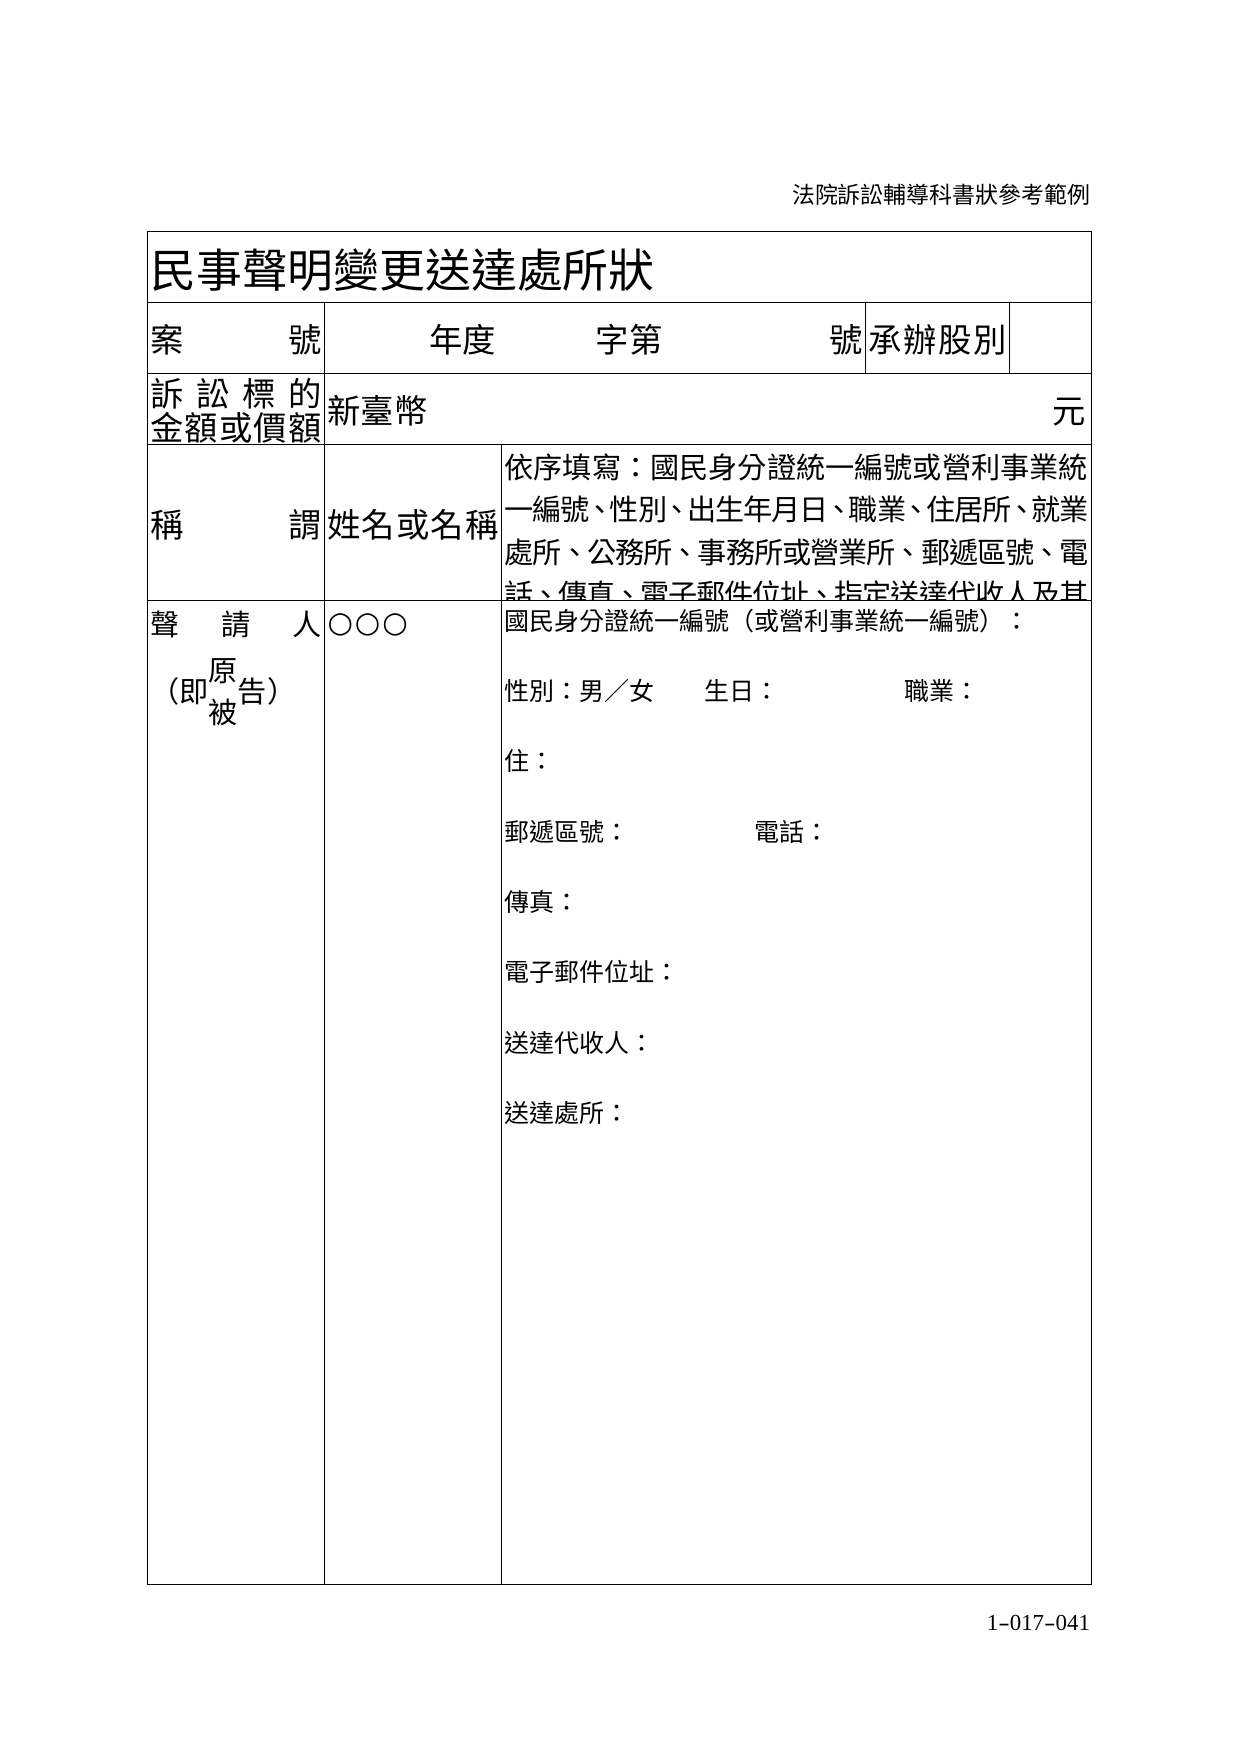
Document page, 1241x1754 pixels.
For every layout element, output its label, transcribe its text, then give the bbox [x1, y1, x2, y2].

table_cell 承辦股別 [866, 303, 1009, 373]
table_cell 聲請人 （即原被告） [148, 601, 324, 1583]
table_cell 依序填寫：國民身分證統一編號或營利事業統一編號、性別、出生年月日、職業、住居所、就業處所、公務所、事務所或營業所、郵遞區號、電話、傳真、電子郵件位址、指定送達代收人及其送達處所。 [502, 445, 1091, 600]
table_cell 訴訟標的 金額或價額 [148, 374, 324, 444]
table_header 民事聲明變更送達處所狀 [148, 232, 1091, 302]
table_cell 年度 字第 號 [325, 303, 865, 373]
table_cell ○○○ [325, 601, 501, 1583]
table_cell 國民身分證統一編號（或營利事業統一編號）： 性別：男／女 生日： 職業： 住： 郵遞區號： 電話： 傳真： 電子郵件位址： 送達代收人： 送達處所： [502, 601, 1091, 1583]
table_cell 姓名或名稱 [325, 445, 501, 600]
table_cell [1010, 303, 1091, 373]
table_cell 新臺幣 元 [325, 374, 1091, 444]
table_cell 稱謂 [148, 445, 324, 600]
table_cell 案號 [148, 303, 324, 373]
